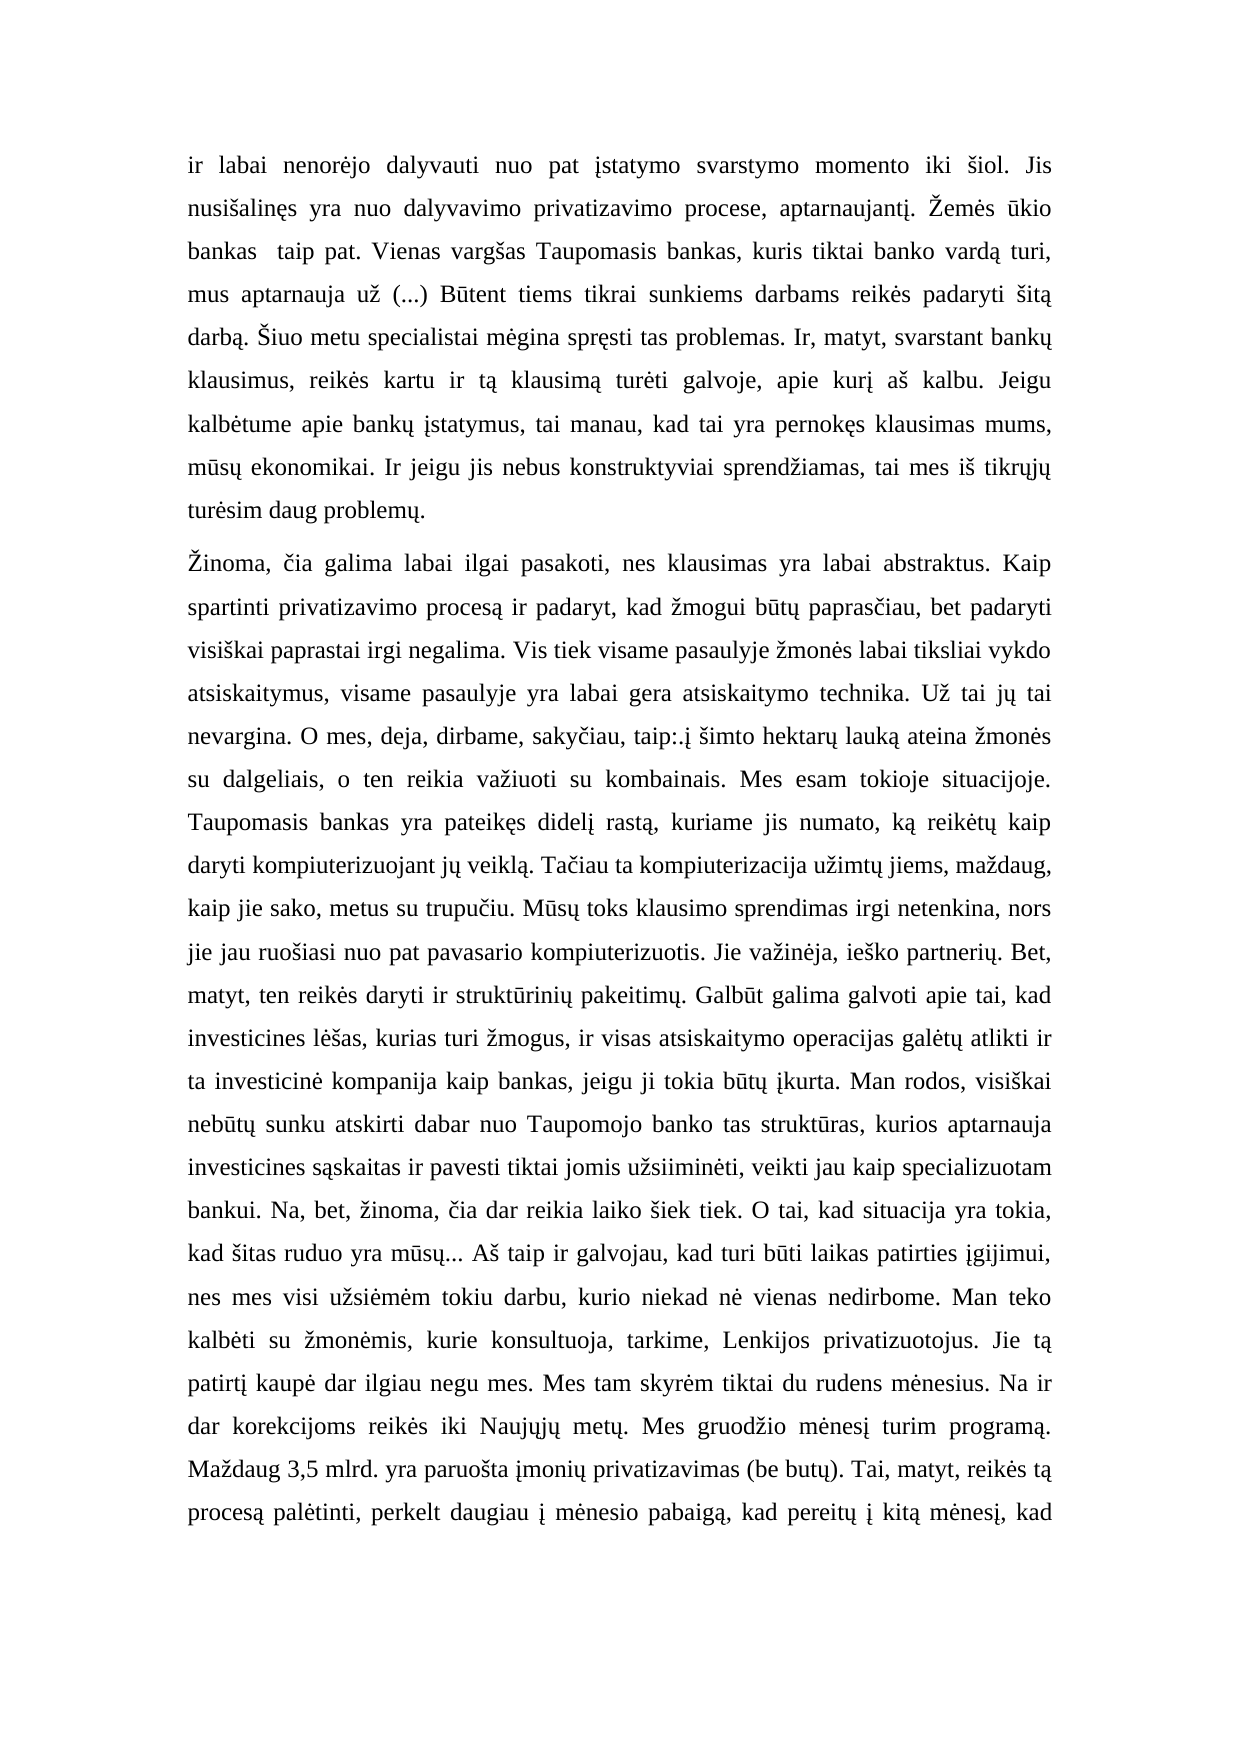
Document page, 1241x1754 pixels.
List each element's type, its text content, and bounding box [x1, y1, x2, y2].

text Žinoma, čia galima labai ilgai pasakoti, nes klausimas yra labai abstraktus. Kaip spartinti privatizavimo procesą ir padaryt, kad žmogui būtų paprasčiau, bet padaryti visiškai paprastai irgi negalima. Vis tiek visame pasaulyje žmonės labai tiksliai vykdo atsiskaitymus, visame pasaulyje yra labai gera atsiskaitymo technika. Už tai jų tai nevargina. O mes, deja, dirbame, sakyčiau, taip:.į šimto hektarų lauką ateina žmonės su dalgeliais, o ten reikia važiuoti su kombainais. Mes esam tokioje situacijoje. Taupomasis bankas yra pateikęs didelį rastą, kuriame jis numato, ką reikėtų kaip daryti kompiuterizuojant jų veiklą. Tačiau ta kompiuterizacija užimtų jiems, maždaug, kaip jie sako, metus su trupučiu. Mūsų toks klausimo sprendimas irgi netenkina, nors jie jau ruošiasi nuo pat pavasario kompiuterizuotis. Jie važinėja, ieško partnerių. Bet, matyt, ten reikės daryti ir struktūrinių pakeitimų. Galbūt galima galvoti apie tai, kad investicines lėšas, kurias turi žmogus, ir visas atsiskaitymo operacijas galėtų atlikti ir ta investicinė kompanija kaip bankas, jeigu ji tokia būtų įkurta. Man rodos, visiškai nebūtų sunku atskirti dabar nuo Taupomojo banko tas struktūras, kurios aptarnauja investicines sąskaitas ir pavesti tiktai jomis užsiiminėti, veikti jau kaip specializuotam bankui. Na, bet, žinoma, čia dar reikia laiko šiek tiek. O tai, kad situacija yra tokia, kad šitas ruduo yra mūsų... Aš taip ir galvojau, kad turi būti laikas patirties įgijimui, nes mes visi užsiėmėm tokiu darbu, kurio niekad nė vienas nedirbome. Man teko kalbėti su žmonėmis, kurie konsultuoja, tarkime, Lenkijos privatizuotojus. Jie tą patirtį kaupė dar ilgiau negu mes. Mes tam skyrėm tiktai du rudens mėnesius. Na ir dar korekcijoms reikės iki Naujųjų metų. Mes gruodžio mėnesį turim programą. Maždaug 3,5 mlrd. yra paruošta įmonių privatizavimas (be butų). Tai, matyt, reikės tą procesą palėtinti, perkelt daugiau į mėnesio pabaigą, kad pereitų į kitą mėnesį, kad [187, 548, 1053, 1526]
text ir labai nenorėjo dalyvauti nuo pat įstatymo svarstymo momento iki šiol. Jis nusišalinęs yra nuo dalyvavimo privatizavimo procese, aptarnaujantį. Žemės ūkio bankas taip pat. Vienas vargšas Taupomasis bankas, kuris tiktai banko vardą turi, mus aptarnauja už (...) Būtent tiems tikrai sunkiems darbams reikės padaryti šitą darbą. Šiuo metu specialistai mėgina spręsti tas problemas. Ir, matyt, svarstant bankų klausimus, reikės kartu ir tą klausimą turėti galvoje, apie kurį aš kalbu. Jeigu kalbėtume apie bankų įstatymus, tai manau, kad tai yra pernokęs klausimas mums, mūsų ekonomikai. Ir jeigu jis nebus konstruktyviai sprendžiamas, tai mes iš tikrųjų turėsim daug problemų. [187, 150, 1053, 524]
